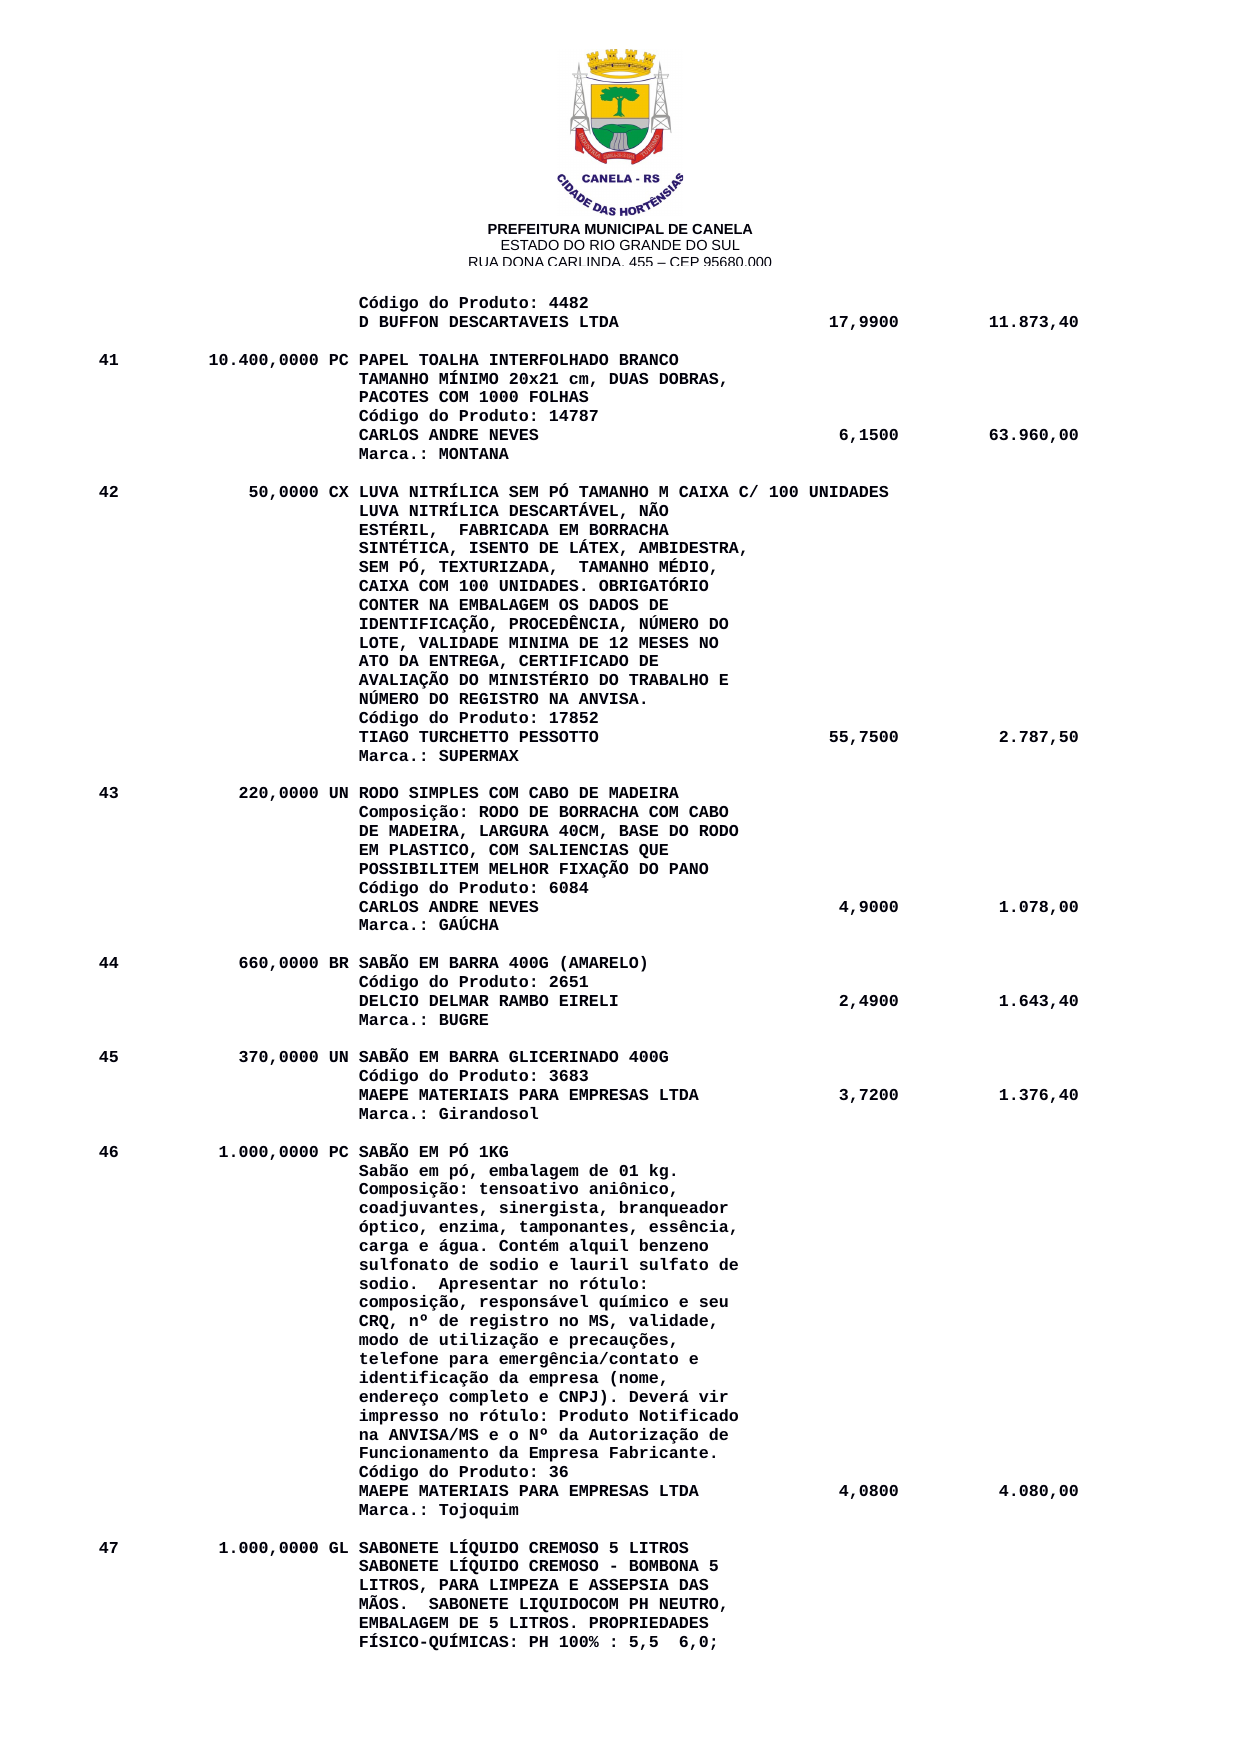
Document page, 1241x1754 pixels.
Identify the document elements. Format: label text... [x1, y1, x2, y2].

text Código do Produto: 4482 D BUFFON DESCARTAVEIS LTDA 17,9900 11.873,40 41 10.400,0000 PC PAPEL TOALHA INTERFOLHADO BRANCO TAMANHO MÍNIMO 20x21 cm, DUAS DOBRAS, PACOTES COM 1000 FOLHAS Código do Produto: 14787 CARLOS ANDRE NEVES 6,1500 63.960,00 Marca.: MONTANA 42 50,0000 CX LUVA NITRÍLICA SEM PÓ TAMANHO M CAIXA C/ 100 UNIDADES LUVA NITRÍLICA DESCARTÁVEL, NÃO ESTÉRIL, FABRICADA EM BORRACHA SINTÉTICA, ISENTO DE LÁTEX, AMBIDESTRA, SEM PÓ, TEXTURIZADA, TAMANHO MÉDIO, CAIXA COM 100 UNIDADES. OBRIGATÓRIO CONTER NA EMBALAGEM OS DADOS DE IDENTIFICAÇÃO, PROCEDÊNCIA, NÚMERO DO LOTE, VALIDADE MINIMA DE 12 MESES NO ATO DA ENTREGA, CERTIFICADO DE AVALIAÇÃO DO MINISTÉRIO DO TRABALHO E NÚMERO DO REGISTRO NA ANVISA. Código do Produto: 17852 TIAGO TURCHETTO PESSOTTO 55,7500 2.787,50 Marca.: SUPERMAX 43 220,0000 UN RODO SIMPLES COM CABO DE MADEIRA Composição: RODO DE BORRACHA COM CABO DE MADEIRA, LARGURA 40CM, BASE DO RODO EM PLASTICO, COM SALIENCIAS QUE POSSIBILITEM MELHOR FIXAÇÃO DO PANO Código do Produto: 6084 CARLOS ANDRE NEVES 4,9000 1.078,00 Marca.: GAÚCHA 44 660,0000 BR SABÃO EM BARRA 400G (AMARELO) Código do Produto: 2651 DELCIO DELMAR RAMBO EIRELI 2,4900 1.643,40 Marca.: BUGRE 45 370,0000 UN SABÃO EM BARRA GLICERINADO 400G Código do Produto: 3683 MAEPE MATERIAIS PARA EMPRESAS LTDA 3,7200 1.376,40 Marca.: Girandosol 46 1.000,0000 PC SABÃO EM PÓ 1KG Sabão em pó, embalagem de 01 kg. Composição: tensoativo aniônico, coadjuvantes, sinergista, branqueador óptico, enzima, tamponantes, essência, carga e água. Contém alquil benzeno sulfonato de sodio e lauril sulfato de sodio. Apresentar no rótulo: composição, responsável químico e seu CRQ, nº de registro no MS, validade, modo de utilização e precauções, telefone para emergência/contato e identificação da empresa (nome, endereço completo e CNPJ). Deverá vir impresso no rótulo: Produto Notificado na ANVISA/MS e o Nº da Autorização de Funcionamento da Empresa Fabricante. Código do Produto: 36 MAEPE MATERIAIS PARA EMPRESAS LTDA 4,0800 4.080,00 Marca.: Tojoquim 47 1.000,0000 GL SABONETE LÍQUIDO CREMOSO 5 LITROS SABONETE LÍQUIDO CREMOSO - BOMBONA 5 LITROS, PARA LIMPEZA E ASSEPSIA DAS MÃOS. SABONETE LIQUIDOCOM PH NEUTRO, EMBALAGEM DE 5 LITROS. PROPRIEDADES FÍSICO-QUÍMICAS: PH 100% : 5,5 6,0; [88, 295, 1152, 1652]
picture [557, 49, 684, 216]
